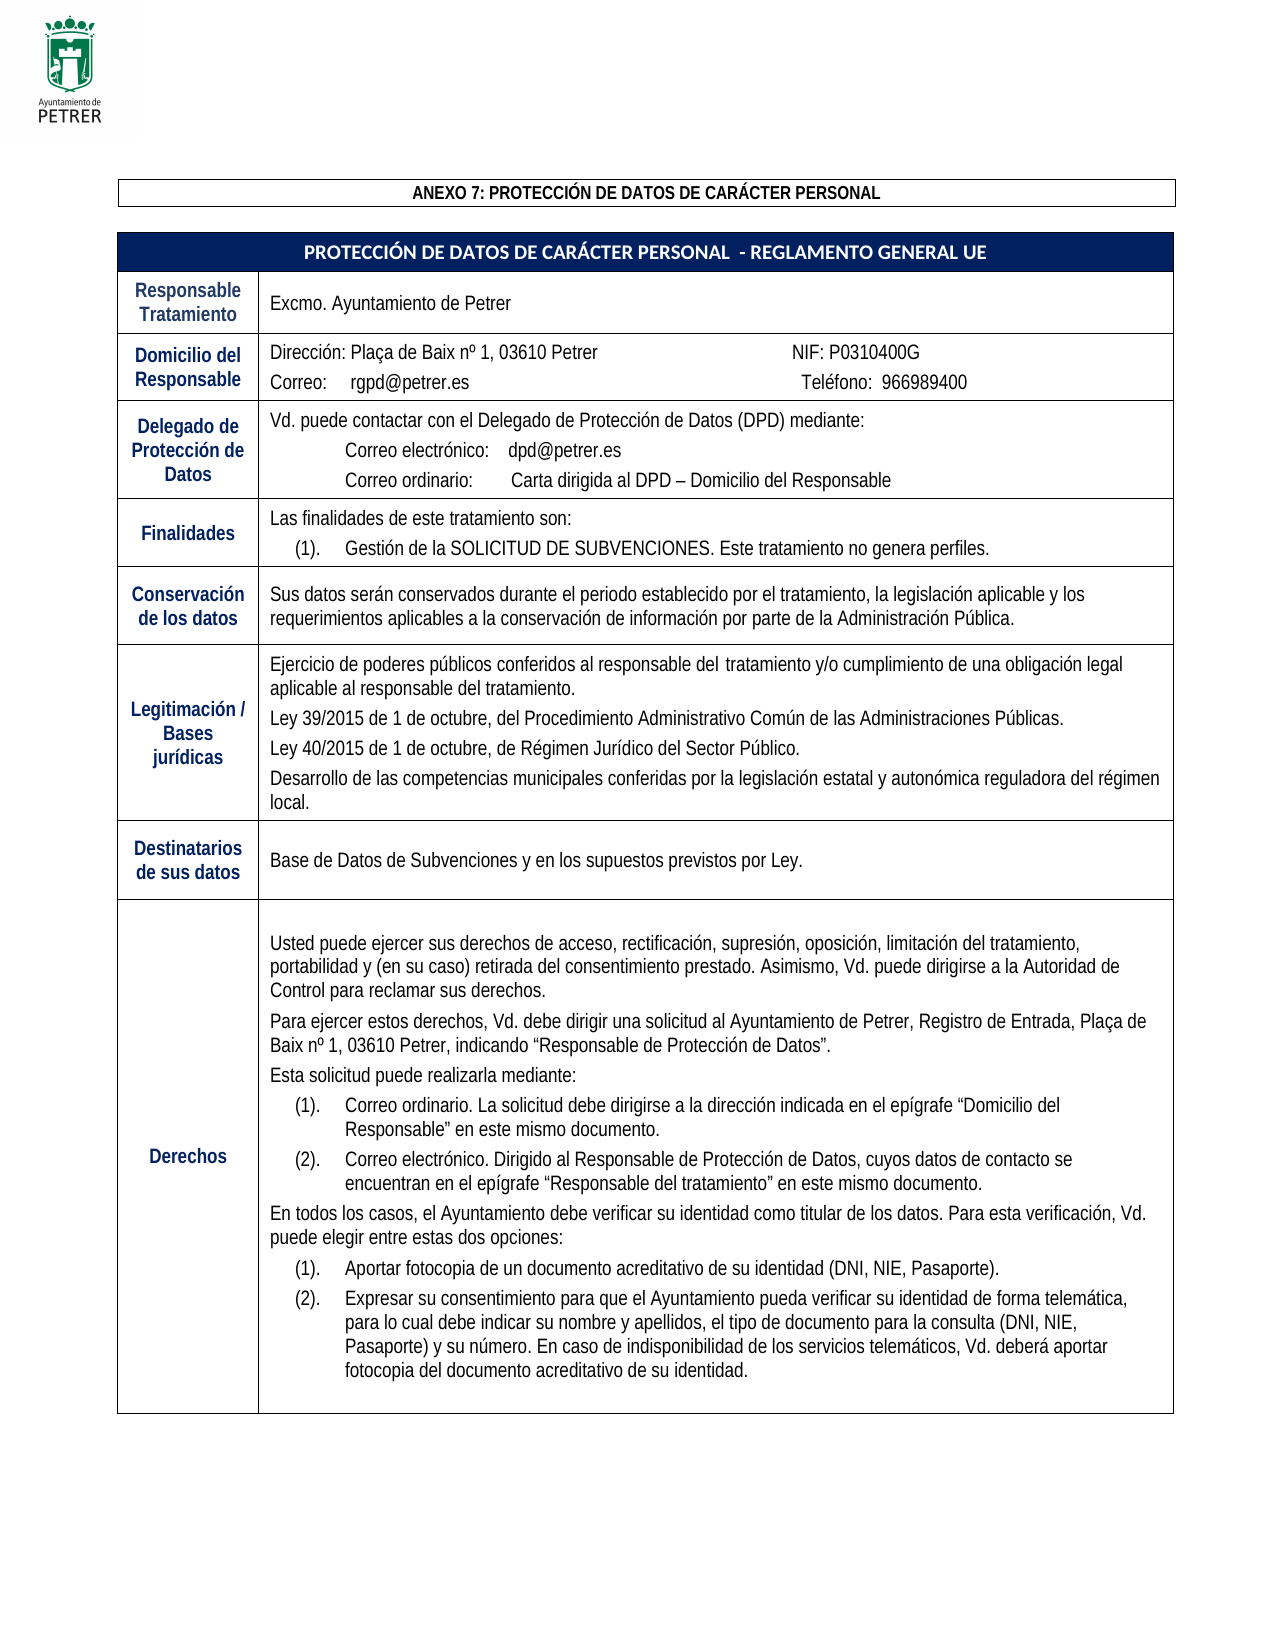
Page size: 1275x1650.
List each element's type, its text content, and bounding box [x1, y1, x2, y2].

table_cell Conservación de los datos [118, 567, 258, 644]
table_cell Destinatarios de sus datos [118, 821, 258, 898]
table_cell Usted puede ejercer sus derechos de acceso, rectificación, supresión, oposición, limitación del tratamiento, portabilidad y (en su caso) retirada del consentimiento prestado. Asimismo, Vd. puede dirigirse a la Autoridad de Control para reclamar sus derechos. Para ejercer estos derechos, Vd. debe dirigir una solicitud al Ayuntamiento de Petrer, Registro de Entrada, Plaça de Baix nº 1, 03610 Petrer, indicando “Responsable de Protección de Datos”. Esta solicitud puede realizarla mediante: Correo ordinario. La solicitud debe dirigirse a la dirección indicada en el epígrafe “Domicilio del Responsable” en este mismo documento. Correo electrónico. Dirigido al Responsable de Protección de Datos, cuyos datos de contacto se encuentran en el epígrafe “Responsable del tratamiento” en este mismo documento. En todos los casos, el Ayuntamiento debe verificar su identidad como titular de los datos. Para esta verificación, Vd. puede elegir entre estas dos opciones: Aportar fotocopia de un documento acreditativo de su identidad (DNI, NIE, Pasaporte). Expresar su consentimiento para que el Ayuntamiento pueda verificar su identidad de forma telemática, para lo cual debe indicar su nombre y apellidos, el tipo de documento para la consulta (DNI, NIE, Pasaporte) y su número. En caso de indisponibilidad de los servicios telemáticos, Vd. deberá aportar fotocopia del documento acreditativo de su identidad. [259, 900, 1173, 1412]
picture [0, 0, 139, 139]
table_cell Derechos [118, 900, 258, 1412]
table_cell Legitimación / Bases jurídicas [118, 645, 258, 820]
table_cell Domicilio del Responsable [118, 334, 258, 400]
table_cell Excmo. Ayuntamiento de Petrer [259, 272, 1173, 333]
table_cell Finalidades [118, 499, 258, 566]
table_cell Las finalidades de este tratamiento son: Gestión de la SOLICITUD DE SUBVENCIONES. Este tratamiento no genera perfiles. [259, 499, 1173, 566]
table_cell Dirección: Plaça de Baix nº 1, 03610 Petrer NIF: P0310400G Correo: rgpd@petrer.es Teléfono: 966989400 [259, 334, 1173, 400]
table_cell Sus datos serán conservados durante el periodo establecido por el tratamiento, la legislación aplicable y los requerimientos aplicables a la conservación de información por parte de la Administración Pública. [259, 567, 1173, 644]
table_cell Delegado de Protección de Datos [118, 401, 258, 498]
text ANEXO 7: PROTECCIÓN DE DATOS DE CARÁCTER PERSONAL [119, 180, 1175, 206]
table_header PROTECCIÓN DE DATOS DE CARÁCTER PERSONAL - REGLAMENTO GENERAL UE [118, 233, 1173, 271]
table_cell Responsable Tratamiento [118, 272, 258, 333]
table_cell Ejercicio de poderes públicos conferidos al responsable del tratamiento y/o cumplimiento de una obligación legal aplicable al responsable del tratamiento. Ley 39/2015 de 1 de octubre, del Procedimiento Administrativo Común de las Administraciones Públicas. Ley 40/2015 de 1 de octubre, de Régimen Jurídico del Sector Público. Desarrollo de las competencias municipales conferidas por la legislación estatal y autonómica reguladora del régimen local. [259, 645, 1173, 820]
table_cell Base de Datos de Subvenciones y en los supuestos previstos por Ley. [259, 821, 1173, 898]
table_cell Vd. puede contactar con el Delegado de Protección de Datos (DPD) mediante: Correo electrónico: dpd@petrer.es Correo ordinario: Carta dirigida al DPD – Domicilio del Responsable [259, 401, 1173, 498]
